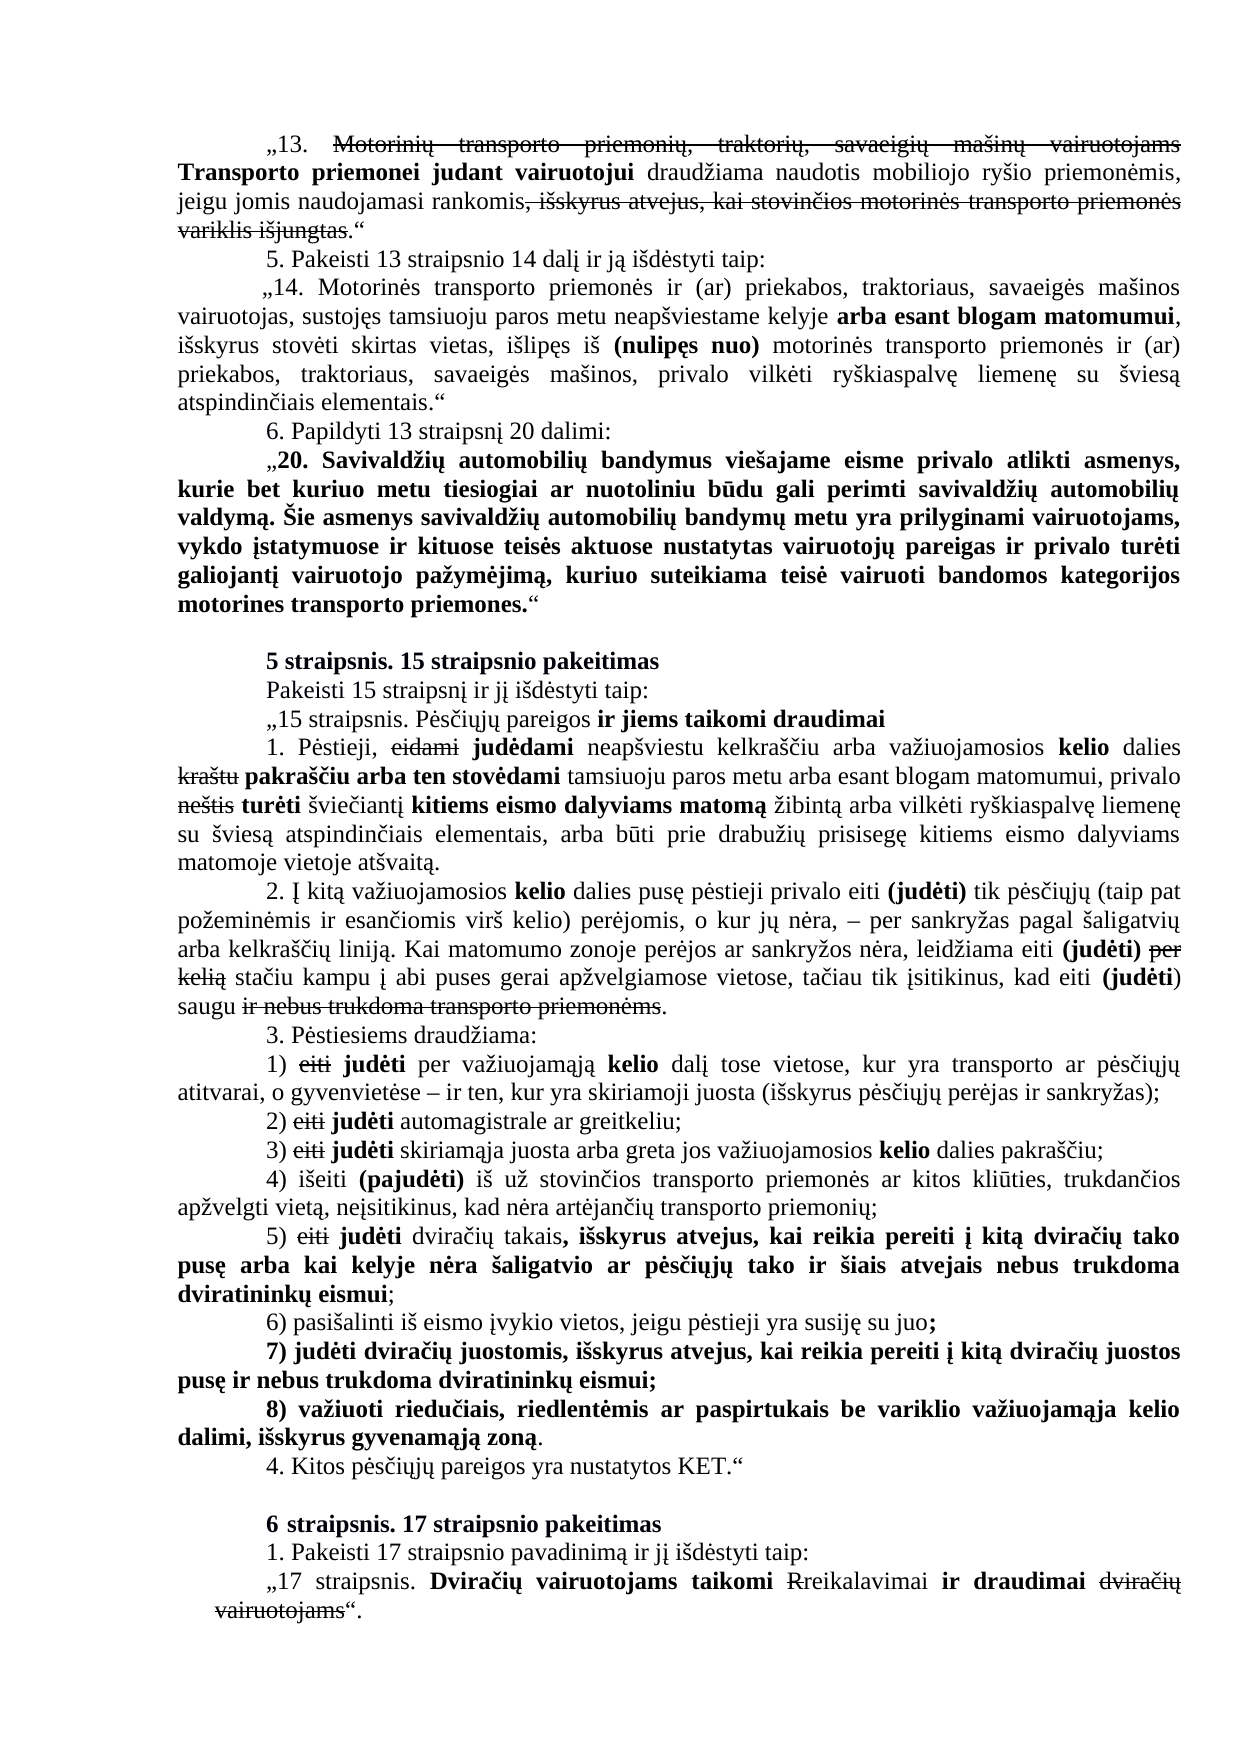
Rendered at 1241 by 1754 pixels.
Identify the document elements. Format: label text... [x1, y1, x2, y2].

text „15 straipsnis. Pėsčiųjų pareigos ir jiems taikomi draudimai [177, 704, 1181, 732]
text 3. Pėstiesiems draudžiama: [177, 1020, 1181, 1049]
text 5) eiti judėti dviračių takais, išskyrus atvejus, kai reikia pereiti į kitą dviračių tako pusę arba kai kelyje nėra šaligatvio ar pėsčiųjų tako ir šiais atvejais nebus trukdoma dviratininkų eismui; [177, 1221, 1181, 1307]
text 5. Pakeisti 13 straipsnio 14 dalį ir ją išdėstyti taip: [177, 244, 1181, 272]
text 1) eiti judėti per važiuojamąją kelio dalį tose vietose, kur yra transporto ar pėsčiųjų atitvarai, o gyvenvietėse – ir ten, kur yra skiriamoji juosta (išskyrus pėsčiųjų perėjas ir sankryžas); [177, 1049, 1181, 1106]
text „14. Motorinės transporto priemonės ir (ar) priekabos, traktoriaus, savaeigės mašinos vairuotojas, sustojęs tamsiuoju paros metu neapšviestame kelyje arba esant blogam matomumui, išskyrus stovėti skirtas vietas, išlipęs iš (nulipęs nuo) motorinės transporto priemonės ir (ar) priekabos, traktoriaus, savaeigės mašinos, privalo vilkėti ryškiaspalvę liemenę su šviesą atspindinčiais elementais.“ [177, 272, 1181, 416]
text 4. Kitos pėsčiųjų pareigos yra nustatytos KET.“ [177, 1451, 1181, 1480]
text 6. Papildyti 13 straipsnį 20 dalimi: [266, 416, 1181, 445]
text 8) važiuoti riedučiais, riedlentėmis ar paspirtukais be variklio važiuojamąja kelio dalimi, išskyrus gyvenamąją zoną. [177, 1394, 1181, 1451]
text 1. Pakeisti 17 straipsnio pavadinimą ir jį išdėstyti taip: [266, 1537, 1181, 1566]
text 2) eiti judėti automagistrale ar greitkeliu; [177, 1106, 1181, 1135]
text Pakeisti 15 straipsnį ir jį išdėstyti taip: [266, 675, 1181, 704]
text 4) išeiti (pajudėti) iš už stovinčios transporto priemonės ar kitos kliūties, trukdančios apžvelgti vietą, neįsitikinus, kad nėra artėjančių transporto priemonių; [177, 1164, 1181, 1221]
text „17 straipsnis. Dviračių vairuotojams taikomi Rreikalavimai ir draudimai dviračių vairuotojams“. [214, 1566, 1181, 1624]
text 1. Pėstieji, eidami judėdami neapšviestu kelkraščiu arba važiuojamosios kelio dalies kraštu pakraščiu arba ten stovėdami tamsiuoju paros metu arba esant blogam matomumui, privalo neštis turėti šviečiantį kitiems eismo dalyviams matomą žibintą arba vilkėti ryškiaspalvę liemenę su šviesą atspindinčiais elementais, arba būti prie drabužių prisisegę kitiems eismo dalyviams matomoje vietoje atšvaitą. [177, 732, 1181, 876]
text „20. Savivaldžių automobilių bandymus viešajame eisme privalo atlikti asmenys, kurie bet kuriuo metu tiesiogiai ar nuotoliniu būdu gali perimti savivaldžių automobilių valdymą. Šie asmenys savivaldžių automobilių bandymų metu yra prilyginami vairuotojams, vykdo įstatymuose ir kituose teisės aktuose nustatytas vairuotojų pareigas ir privalo turėti galiojantį vairuotojo pažymėjimą, kuriuo suteikiama teisė vairuoti bandomos kategorijos motorines transporto priemones.“ [177, 445, 1181, 617]
text 7) judėti dviračių juostomis, išskyrus atvejus, kai reikia pereiti į kitą dviračių juostos pusę ir nebus trukdoma dviratininkų eismui; [177, 1336, 1181, 1394]
text 2. Į kitą važiuojamosios kelio dalies pusę pėstieji privalo eiti (judėti) tik pėsčiųjų (taip pat požeminėmis ir esančiomis virš kelio) perėjomis, o kur jų nėra, – per sankryžas pagal šaligatvių arba kelkraščių liniją. Kai matomumo zonoje perėjos ar sankryžos nėra, leidžiama eiti (judėti) per kelią stačiu kampu į abi puses gerai apžvelgiamose vietose, tačiau tik įsitikinus, kad eiti (judėti) saugu ir nebus trukdoma transporto priemonėms. [177, 876, 1181, 1020]
text 3) eiti judėti skiriamąja juosta arba greta jos važiuojamosios kelio dalies pakraščiu; [177, 1135, 1181, 1164]
text 5 straipsnis. 15 straipsnio pakeitimas [266, 646, 1181, 675]
text 6 straipsnis. 17 straipsnio pakeitimas [177, 1509, 1181, 1537]
text „13. Motorinių transporto priemonių, traktorių, savaeigių mašinų vairuotojams Transporto priemonei judant vairuotojui draudžiama naudotis mobiliojo ryšio priemonėmis, jeigu jomis naudojamasi rankomis, išskyrus atvejus, kai stovinčios motorinės transporto priemonės variklis išjungtas.“ [177, 129, 1181, 244]
text 6) pasišalinti iš eismo įvykio vietos, jeigu pėstieji yra susiję su juo; [177, 1307, 1181, 1336]
